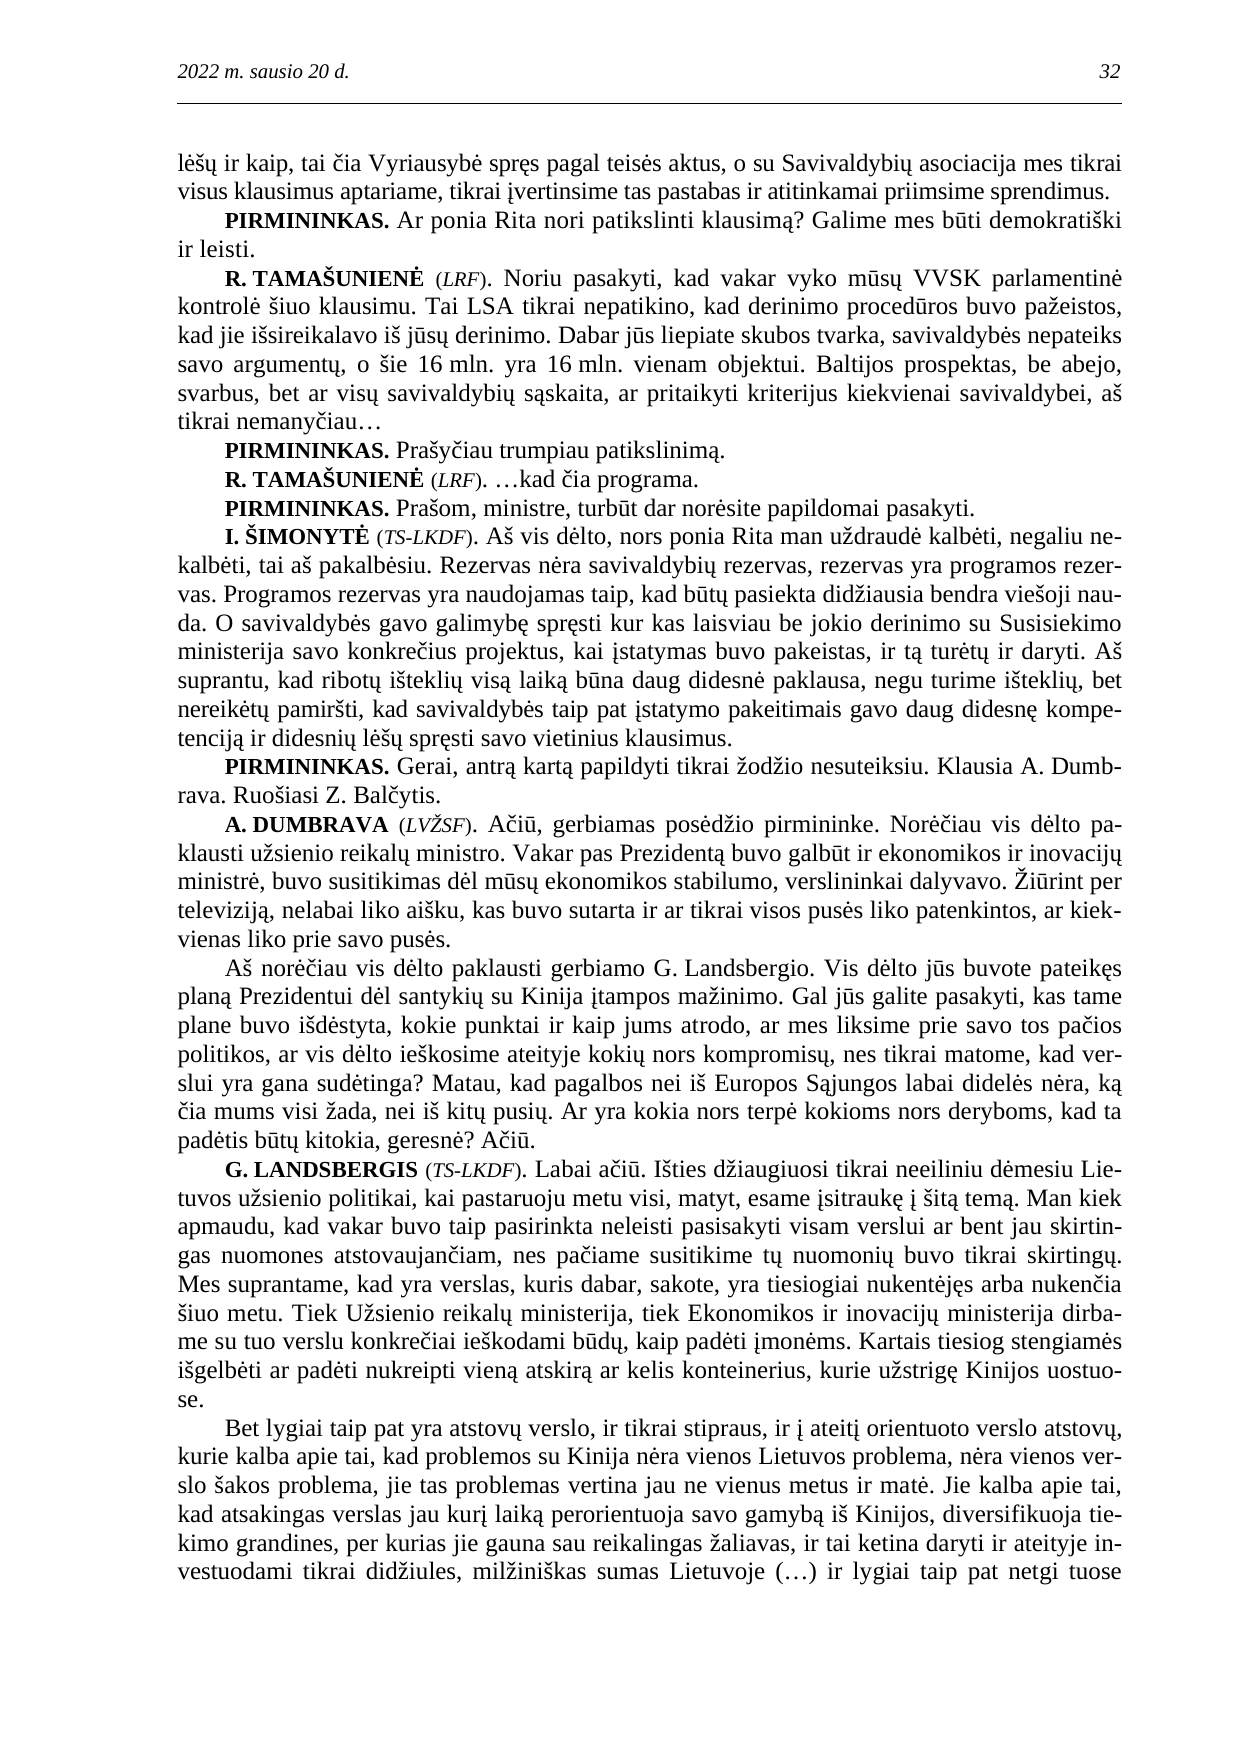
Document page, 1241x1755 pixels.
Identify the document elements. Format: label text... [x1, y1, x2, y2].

text PIRMININKAS. Ar po­nia Ri­ta no­ri pa­tiks­lin­ti klau­si­mą? Ga­li­me mes bū­ti de­mo­kra­tiški ir leis­ti. [177, 205, 1122, 263]
text PIRMININKAS. Pra­šy­čiau trum­piau pa­tiks­li­ni­mą. [177, 435, 1122, 464]
text G. LANDSBERGIS (TS-LKDF). La­bai ačiū. Iš­ties džiau­giuo­si tik­rai ne­ei­li­niu dė­me­siu Lie­tu­vos už­sie­nio po­li­ti­kai, kai pas­ta­ruo­ju me­tu vi­si, ma­tyt, esa­me įsi­trau­kę į ši­tą te­mą. Man kiek ap­mau­du, kad va­kar bu­vo taip pa­si­rink­ta ne­leis­ti pa­si­sa­ky­ti vi­sam ver­slui ar bent jau skir­tin­gas nuo­mo­nes at­sto­vau­jan­čiam, nes pa­čia­me su­si­ti­ki­me tų nuo­mo­nių bu­vo tik­rai skir­tin­gų. Mes su­pran­ta­me, kad yra ver­slas, ku­ris da­bar, sa­ko­te, yra tie­sio­giai nu­ken­tė­jęs ar­ba nu­ken­čia šiuo me­tu. Tiek Už­sie­nio rei­ka­lų mi­nis­te­ri­ja, tiek Eko­no­mi­kos ir ino­va­ci­jų mi­nis­te­ri­ja dir­ba­me su tuo ver­slu kon­kre­čiai ieš­ko­da­mi bū­dų, kaip pa­dė­ti įmo­nėms. Kar­tais tie­siog sten­gia­mės iš­gel­bė­ti ar pa­dė­ti nu­kreip­ti vie­ną at­ski­rą ar ke­lis kon­tei­ne­rius, ku­rie už­stri­gę Ki­ni­jos uos­tuo­se. [177, 1154, 1122, 1413]
text lė­šų ir kaip, tai čia Vy­riau­sy­bė spręs pa­gal tei­sės ak­tus, o su Sa­vi­val­dy­bių aso­cia­ci­ja mes tik­rai vi­sus klau­si­mus ap­ta­ria­me, tik­rai įver­tin­si­me tas pa­sta­bas ir ati­tin­ka­mai pri­im­si­me spren­di­mus. [177, 148, 1122, 205]
text A. DUMBRAVA (LVŽSF). Ačiū, ger­bia­mas po­sė­džio pir­mi­nin­ke. No­rė­čiau vis dėl­to pa­klau­s­ti už­sie­nio rei­ka­lų mi­nist­ro. Va­kar pas Pre­zi­den­tą bu­vo gal­būt ir eko­no­mi­kos ir ino­va­ci­jų mi­nist­rė, bu­vo su­si­ti­ki­mas dėl mū­sų eko­no­mi­kos sta­bi­lu­mo, ver­sli­nin­kai da­ly­va­vo. Žiū­rint per te­le­vi­zi­ją, ne­la­bai li­ko aiš­ku, kas bu­vo su­tar­ta ir ar tik­rai vi­sos pu­sės li­ko pa­ten­kin­tos, ar kiek­vie­nas li­ko prie sa­vo pu­sės. [177, 809, 1122, 953]
text PIRMININKAS. Pra­šom, mi­nist­re, tur­būt dar no­rė­si­te pa­pil­do­mai pa­sa­ky­ti. [177, 493, 1122, 521]
text Aš no­rė­čiau vis dėl­to pa­klaus­ti ger­bia­mo G. Land­sber­gio. Vis dėl­to jūs bu­vo­te pa­tei­kęs pla­ną Pre­zi­den­tui dėl san­ty­kių su Ki­ni­ja įtam­pos ma­ži­ni­mo. Gal jūs ga­li­te pa­sa­ky­ti, kas ta­me pla­ne bu­vo iš­dės­ty­ta, ko­kie punk­tai ir kaip jums at­ro­do, ar mes lik­si­me prie sa­vo tos pa­čios po­li­ti­kos, ar vis dėl­to ieš­ko­si­me at­ei­ty­je ko­kių nors kom­pro­mi­sų, nes tik­rai ma­to­me, kad ver­slui yra ga­na su­dė­tin­ga? Ma­tau, kad pa­gal­bos nei iš Eu­ro­pos Są­jun­gos la­bai di­de­lės nė­ra, ką čia mums vi­si ža­da, nei iš ki­tų pu­sių. Ar yra ko­kia nors ter­pė ko­kioms nors de­ry­boms, kad ta pa­dė­tis bū­tų ki­to­kia, ge­res­nė? Ačiū. [177, 953, 1122, 1154]
text I. ŠIMONYTĖ (TS-LKDF). Aš vis dėl­to, nors po­nia Ri­ta man už­drau­dė kal­bė­ti, ne­ga­liu ne­kal­bė­ti, tai aš pa­kal­bė­siu. Re­zer­vas nė­ra sa­vi­val­dy­bių re­zer­vas, re­zer­vas yra pro­gra­mos re­zer­vas. Pro­gra­mos re­zer­vas yra nau­do­ja­mas taip, kad bū­tų pa­siek­ta di­džiau­sia ben­dra vie­šo­ji nau­da. O sa­vi­val­dy­bės ga­vo ga­li­my­bę spręs­ti kur kas lais­viau be jo­kio de­ri­ni­mo su Su­si­sie­ki­mo mi­nis­te­ri­ja sa­vo kon­kre­čius pro­jek­tus, kai įsta­ty­mas bu­vo pa­keis­tas, ir tą tu­rė­tų ir da­ry­ti. Aš su­pran­tu, kad ri­bo­tų iš­tek­lių vi­są lai­ką bū­na daug di­des­nė pa­klau­sa, ne­gu tu­ri­me iš­tek­lių, bet ne­rei­kė­tų pa­mirš­ti, kad sa­vi­val­dy­bės taip pat įsta­ty­mo pa­kei­ti­mais ga­vo daug di­des­nę kom­pe­ten­ci­ją ir di­des­nių lė­šų spręs­ti sa­vo vie­ti­nius klau­si­mus. [177, 521, 1122, 751]
text R. TAMAŠUNIENĖ (LRF). No­riu pa­sa­ky­ti, kad va­kar vy­ko mū­sų VVSK par­la­men­ti­nė kon­tro­lė šiuo klau­si­mu. Tai LSA tik­rai ne­pa­ti­ki­no, kad de­ri­ni­mo pro­ce­dū­ros bu­vo pa­žeis­tos, kad jie iš­si­rei­ka­la­vo iš jū­sų de­ri­ni­mo. Da­bar jūs lie­pia­te sku­bos tvar­ka, sa­vi­val­dy­bės ne­pa­teiks sa­vo ar­gu­men­tų, o šie 16 mln. yra 16 mln. vie­nam ob­jek­tui. Bal­ti­jos pros­pektas, be abe­jo, svar­bus, bet ar vi­sų sa­vi­val­dy­bių są­skai­ta, ar pri­tai­ky­ti kri­te­ri­jus kiek­vie­nai sa­vi­val­dy­bei, aš tik­rai ne­ma­ny­čiau… [177, 263, 1122, 435]
text PIRMININKAS. Ge­rai, an­trą kar­tą pa­pil­dy­ti tik­rai žo­džio ne­su­teik­siu. Klau­sia A. Dumb­ra­va. Ruo­šia­si Z. Bal­čy­tis. [177, 751, 1122, 809]
text R. TAMAŠUNIENĖ (LRF). …kad čia pro­gra­ma. [177, 464, 1122, 493]
text Bet ly­giai taip pat yra at­sto­vų ver­slo, ir tik­rai stip­raus, ir į at­ei­tį orien­tuo­to ver­slo at­sto­vų, ku­rie kal­ba apie tai, kad pro­ble­mos su Ki­ni­ja nė­ra vie­nos Lie­tu­vos pro­ble­ma, nė­ra vie­nos ver­slo ša­kos pro­ble­ma, jie tas pro­ble­mas ver­ti­na jau ne vie­nus me­tus ir ma­tė. Jie kal­ba apie tai, kad at­sa­kin­gas ver­slas jau ku­rį lai­ką pe­ro­rien­tuo­ja sa­vo ga­my­bą iš Ki­ni­jos, di­ver­si­fi­kuo­ja tie­ki­mo gran­di­nes, per ku­rias jie gau­na sau rei­ka­lin­gas ža­lia­vas, ir tai ke­ti­na da­ry­ti ir at­ei­ty­je in­ves­tuo­da­mi tik­rai di­džiu­les, mil­ži­niš­kas su­mas Lie­tu­vo­je (…) ir ly­giai taip pat net­gi tuo­se [177, 1413, 1122, 1585]
